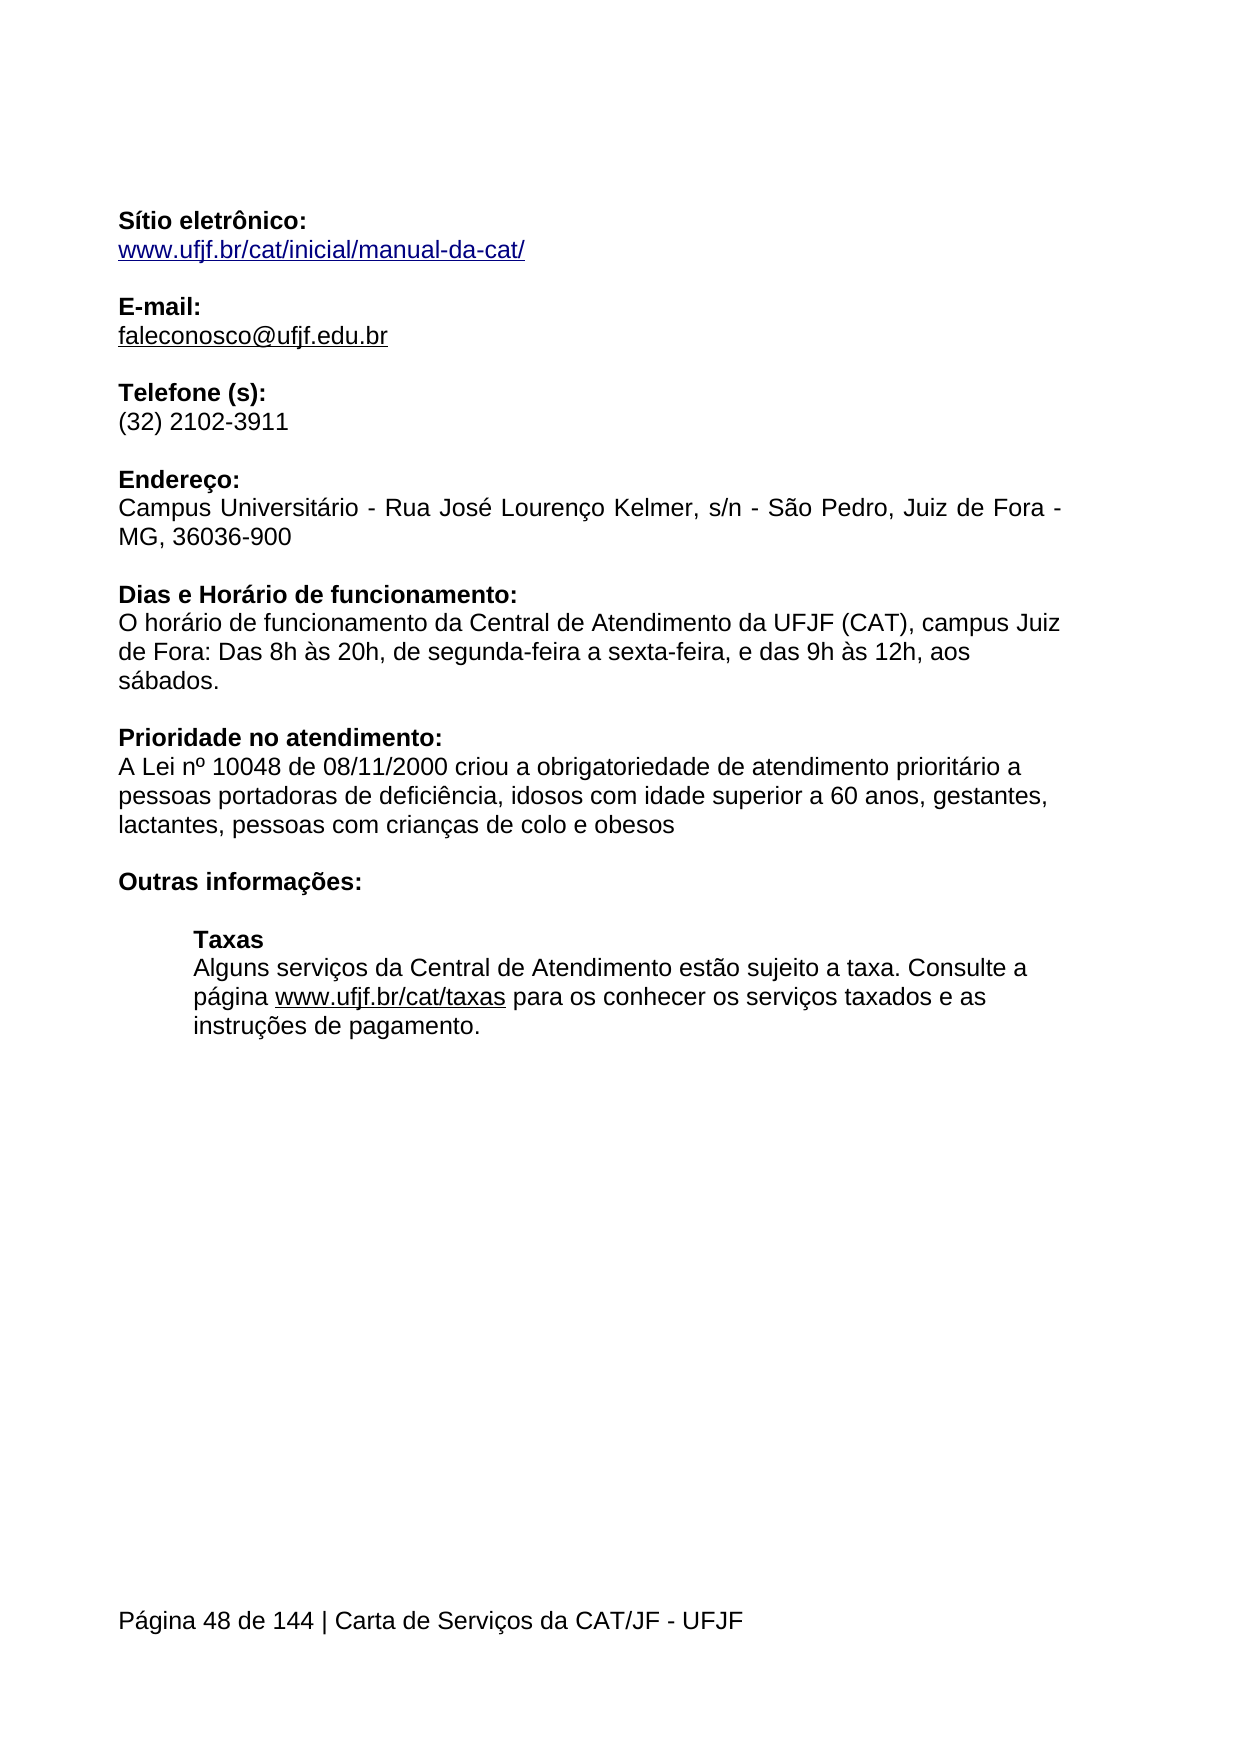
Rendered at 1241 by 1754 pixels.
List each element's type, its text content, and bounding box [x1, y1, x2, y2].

text Taxas [193, 925, 1063, 953]
text A Lei nº 10048 de 08/11/2000 criou a obrigatoriedade de atendimento prioritário a pessoas portadoras de deficiência, idosos com idade superior a 60 anos, gestantes, lactantes, pessoas com crianças de colo e obesos [118, 752, 1063, 838]
text Alguns serviços da Central de Atendimento estão sujeito a taxa. Consulte a página www.ufjf.br/cat/taxas para os conhecer os serviços taxados e as instruções de pagamento. [193, 953, 1063, 1040]
text Dias e Horário de funcionamento: O horário de funcionamento da Central de Atendimento da UFJF (CAT), campus Juiz de Fora: Das 8h às 20h, de segunda-feira a sexta-feira, e das 9h às 12h, aos sábados. [118, 580, 1063, 695]
text E-mail: [118, 292, 1063, 321]
text faleconosco@ufjf.edu.br [118, 321, 1063, 350]
text Campus Universitário - Rua José Lourenço Kelmer, s/n - São Pedro, Juiz de Fora - MG, 36036-900 [118, 493, 1063, 551]
text Outras informações: [118, 867, 1063, 896]
text Prioridade no atendimento: [118, 723, 1063, 752]
text Telefone (s): [118, 378, 1063, 407]
text (32) 2102-3911 [118, 407, 1063, 436]
text Endereço: [118, 465, 1063, 493]
text Sítio eletrônico: www.ufjf.br/cat/inicial/manual-da-cat/ [118, 206, 1063, 263]
